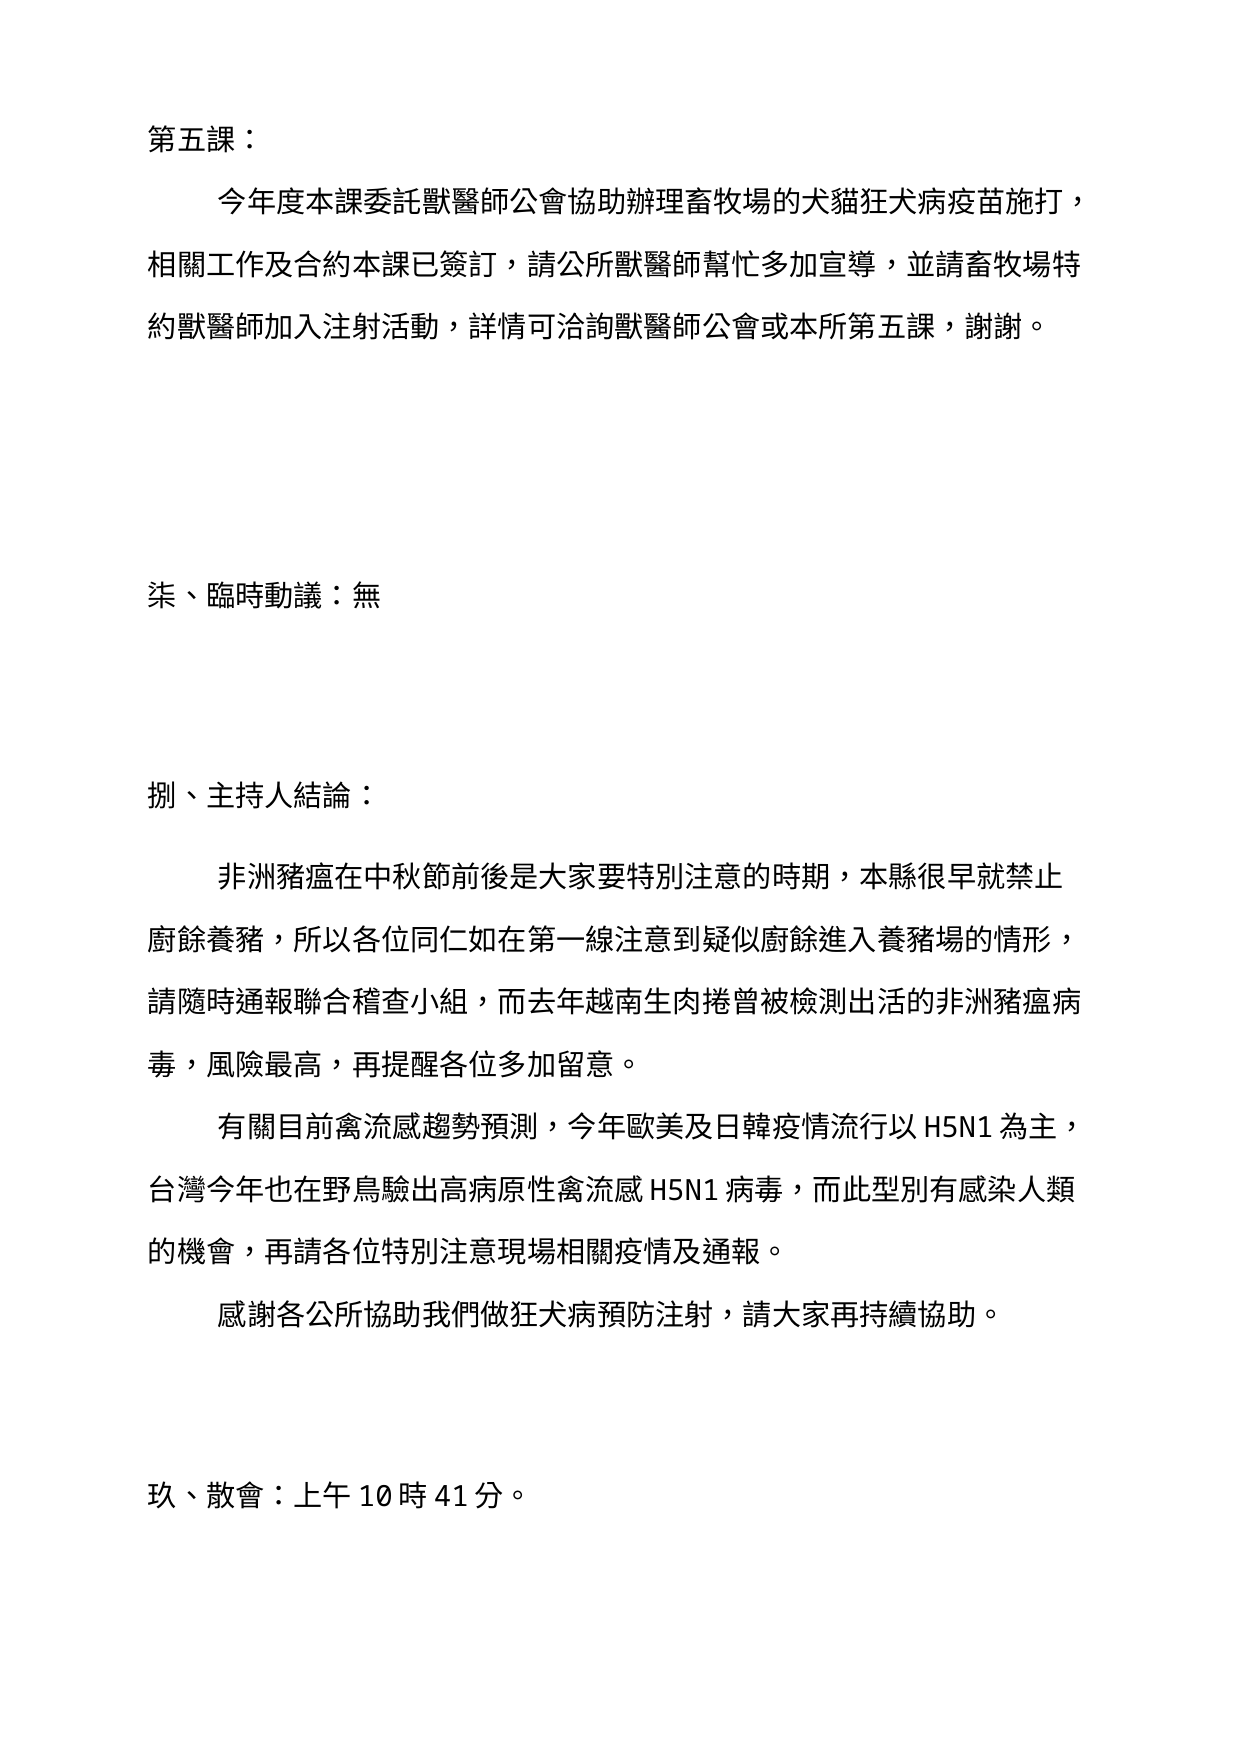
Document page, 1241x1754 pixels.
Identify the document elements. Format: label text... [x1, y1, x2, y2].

text 今年度本課委託獸醫師公會協助辦理畜牧場的犬貓狂犬病疫苗施打，相關工作及合約本課已簽訂，請公所獸醫師幫忙多加宣導，並請畜牧場特約獸醫師加入注射活動，詳情可洽詢獸醫師公會或本所第五課，謝謝。 [148, 158, 1092, 346]
text 第五課： [148, 96, 1092, 158]
text 感謝各公所協助我們做狂犬病預防注射，請大家再持續協助。 [148, 1271, 1092, 1333]
text 捌、主持人結論： [148, 752, 1092, 814]
text 非洲豬瘟在中秋節前後是大家要特別注意的時期，本縣很早就禁止廚餘養豬，所以各位同仁如在第一線注意到疑似廚餘進入養豬場的情形，請隨時通報聯合稽查小組，而去年越南生肉捲曾被檢測出活的非洲豬瘟病毒，風險最高，再提醒各位多加留意。 [148, 833, 1092, 1083]
text 有關目前禽流感趨勢預測，今年歐美及日韓疫情流行以H5N1為主，台灣今年也在野鳥驗出高病原性禽流感H5N1病毒，而此型別有感染人類的機會，再請各位特別注意現場相關疫情及通報。 [148, 1083, 1092, 1271]
text 玖、散會：上午10時41分。 [148, 1452, 1092, 1514]
text 柒、臨時動議：無 [148, 552, 1092, 614]
